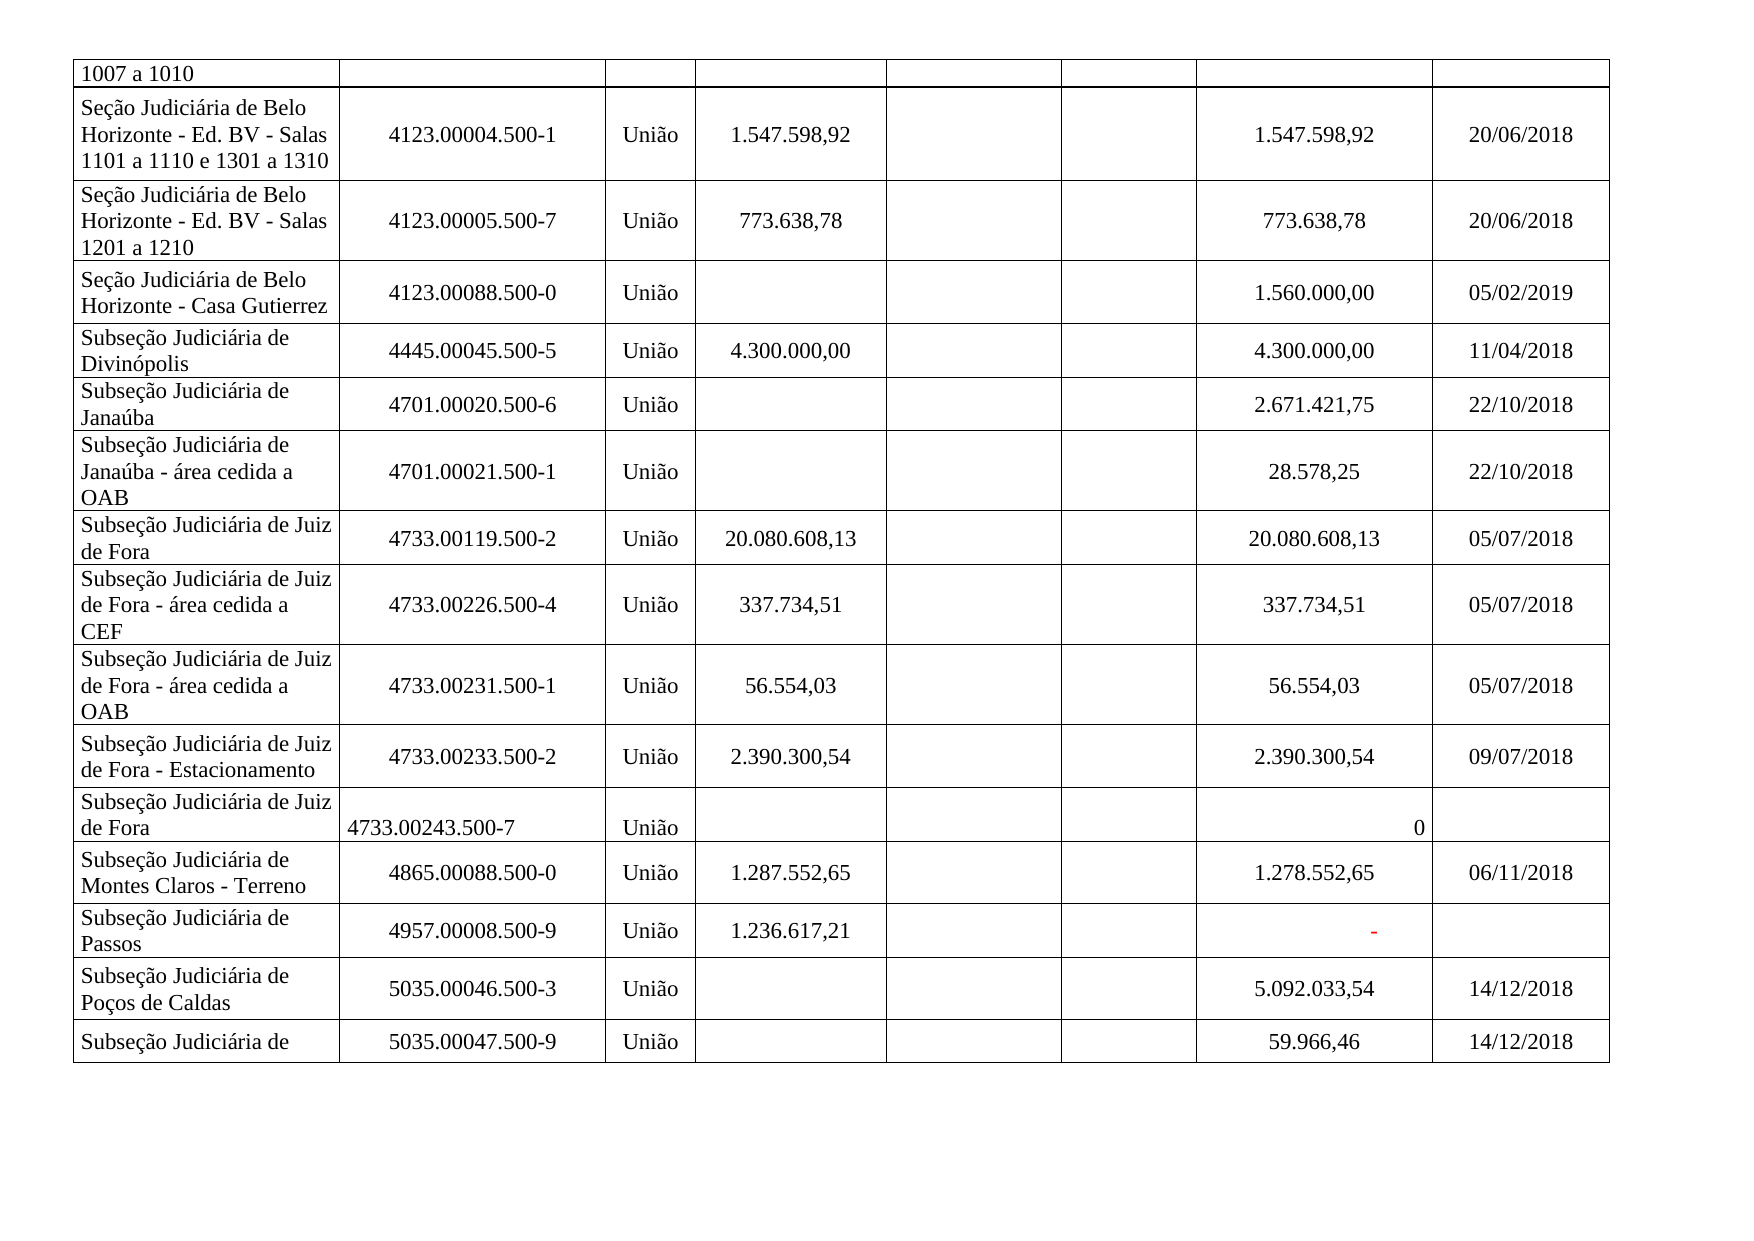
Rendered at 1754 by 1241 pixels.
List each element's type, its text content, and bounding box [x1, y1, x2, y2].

table_cell 4733.00233.500-2 [340, 725, 605, 787]
table_cell [887, 645, 1061, 724]
table_cell [1062, 181, 1196, 260]
table_cell 05/02/2019 [1433, 261, 1609, 323]
table_cell [1197, 60, 1432, 86]
table_cell União [606, 181, 695, 260]
table_cell 59.966,46 [1197, 1020, 1432, 1062]
table_cell 773.638,78 [1197, 181, 1432, 260]
table_cell 2.671.421,75 [1197, 378, 1432, 430]
table_cell 1.547.598,92 [1197, 88, 1432, 180]
table_cell 337.734,51 [696, 565, 886, 644]
table_cell 22/10/2018 [1433, 431, 1609, 510]
table_cell [1062, 88, 1196, 180]
table_cell [1062, 958, 1196, 1019]
table_cell [887, 725, 1061, 787]
table_cell 20.080.608,13 [1197, 511, 1432, 564]
table_cell 2.390.300,54 [1197, 725, 1432, 787]
table_cell 1.236.617,21 [696, 904, 886, 957]
table_cell 56.554,03 [696, 645, 886, 724]
table_cell União [606, 645, 695, 724]
table_cell 2.390.300,54 [696, 725, 886, 787]
table_cell 4733.00119.500-2 [340, 511, 605, 564]
table_cell 773.638,78 [696, 181, 886, 260]
table_cell Seção Judiciária de Belo Horizonte - Ed. BV - Salas 1101 a 1110 e 1301 a 1310 [74, 88, 339, 180]
table_cell [340, 60, 605, 86]
table_cell [1062, 431, 1196, 510]
table_cell União [606, 725, 695, 787]
table_cell [606, 60, 695, 86]
table_cell Seção Judiciária de Belo Horizonte - Casa Gutierrez [74, 261, 339, 323]
table_cell 4733.00231.500-1 [340, 645, 605, 724]
table_cell [887, 511, 1061, 564]
table_cell 4123.00005.500-7 [340, 181, 605, 260]
table_cell 56.554,03 [1197, 645, 1432, 724]
table_cell [887, 958, 1061, 1019]
table_cell Subseção Judiciária de Poços de Caldas [74, 958, 339, 1019]
table_cell [1062, 324, 1196, 377]
table_cell [696, 1020, 886, 1062]
table_cell 5035.00046.500-3 [340, 958, 605, 1019]
table_cell 5.092.033,54 [1197, 958, 1432, 1019]
table_cell [887, 378, 1061, 430]
table_cell [887, 431, 1061, 510]
table_cell [696, 60, 886, 86]
table_cell 1.287.552,65 [696, 842, 886, 903]
table_cell [887, 904, 1061, 957]
table_cell 4123.00088.500-0 [340, 261, 605, 323]
table_cell Subseção Judiciária de Janaúba [74, 378, 339, 430]
table_cell [696, 378, 886, 430]
table_cell [1062, 60, 1196, 86]
table_cell União [606, 431, 695, 510]
table_cell Subseção Judiciária de Janaúba - área cedida a OAB [74, 431, 339, 510]
table_cell União [606, 511, 695, 564]
table_cell [1433, 788, 1609, 841]
table_cell [1062, 1020, 1196, 1062]
table_cell [1062, 904, 1196, 957]
table_cell 337.734,51 [1197, 565, 1432, 644]
table_cell 4733.00243.500-7 [340, 788, 605, 841]
table_cell Subseção Judiciária de Juiz de Fora - área cedida a OAB [74, 645, 339, 724]
table_cell 4733.00226.500-4 [340, 565, 605, 644]
table_cell 4.300.000,00 [696, 324, 886, 377]
table_cell 1.560.000,00 [1197, 261, 1432, 323]
table_cell União [606, 958, 695, 1019]
table_cell [887, 788, 1061, 841]
table_cell [887, 261, 1061, 323]
table_cell 05/07/2018 [1433, 645, 1609, 724]
table_cell 11/04/2018 [1433, 324, 1609, 377]
table_cell [887, 324, 1061, 377]
table_cell 1.278.552,65 [1197, 842, 1432, 903]
table_cell [1062, 725, 1196, 787]
table_cell 4865.00088.500-0 [340, 842, 605, 903]
table_cell [887, 181, 1061, 260]
table_cell 14/12/2018 [1433, 1020, 1609, 1062]
table_cell [1062, 788, 1196, 841]
table_cell [887, 60, 1061, 86]
table_cell [887, 1020, 1061, 1062]
table_cell [1433, 60, 1609, 86]
table_cell [696, 431, 886, 510]
table_cell Seção Judiciária de Belo Horizonte - Ed. BV - Salas 1201 a 1210 [74, 181, 339, 260]
table_cell 5035.00047.500-9 [340, 1020, 605, 1062]
table_cell 4701.00021.500-1 [340, 431, 605, 510]
table_cell União [606, 842, 695, 903]
table_cell [1433, 904, 1609, 957]
table_cell Subseção Judiciária de Juiz de Fora - Estacionamento [74, 725, 339, 787]
table_cell [1062, 842, 1196, 903]
table_cell 1007 a 1010 [74, 60, 339, 86]
table_cell [696, 788, 886, 841]
table_cell Subseção Judiciária de Juiz de Fora [74, 788, 339, 841]
table_cell União [606, 565, 695, 644]
table_cell [887, 88, 1061, 180]
table_cell Subseção Judiciária de Divinópolis [74, 324, 339, 377]
table_cell [696, 261, 886, 323]
table_cell 20.080.608,13 [696, 511, 886, 564]
table_cell União [606, 904, 695, 957]
table_cell União [606, 378, 695, 430]
table_cell Subseção Judiciária de Juiz de Fora - área cedida a CEF [74, 565, 339, 644]
table_cell 0 [1197, 788, 1432, 841]
table_cell 05/07/2018 [1433, 565, 1609, 644]
table_cell [1062, 645, 1196, 724]
table_cell 14/12/2018 [1433, 958, 1609, 1019]
table_cell Subseção Judiciária de [74, 1020, 339, 1062]
table_cell 22/10/2018 [1433, 378, 1609, 430]
table_cell 1.547.598,92 [696, 88, 886, 180]
table_cell [1062, 565, 1196, 644]
table_cell 4957.00008.500-9 [340, 904, 605, 957]
table_cell [696, 958, 886, 1019]
table_cell União [606, 1020, 695, 1062]
table_cell União [606, 261, 695, 323]
table_cell [887, 842, 1061, 903]
table_cell 20/06/2018 [1433, 88, 1609, 180]
table_cell 05/07/2018 [1433, 511, 1609, 564]
table_cell 4701.00020.500-6 [340, 378, 605, 430]
table_cell 09/07/2018 [1433, 725, 1609, 787]
table_cell União [606, 788, 695, 841]
table_cell 06/11/2018 [1433, 842, 1609, 903]
table_cell 28.578,25 [1197, 431, 1432, 510]
table_cell 4.300.000,00 [1197, 324, 1432, 377]
table_cell União [606, 88, 695, 180]
table_cell Subseção Judiciária de Passos [74, 904, 339, 957]
table_cell 20/06/2018 [1433, 181, 1609, 260]
table_cell Subseção Judiciária de Juiz de Fora [74, 511, 339, 564]
table_cell [1062, 511, 1196, 564]
table_cell [1062, 378, 1196, 430]
table_cell - [1197, 904, 1432, 957]
table_cell 4445.00045.500-5 [340, 324, 605, 377]
table_cell [887, 565, 1061, 644]
table_cell União [606, 324, 695, 377]
table_cell 4123.00004.500-1 [340, 88, 605, 180]
table_cell Subseção Judiciária de Montes Claros - Terreno [74, 842, 339, 903]
table_cell [1062, 261, 1196, 323]
